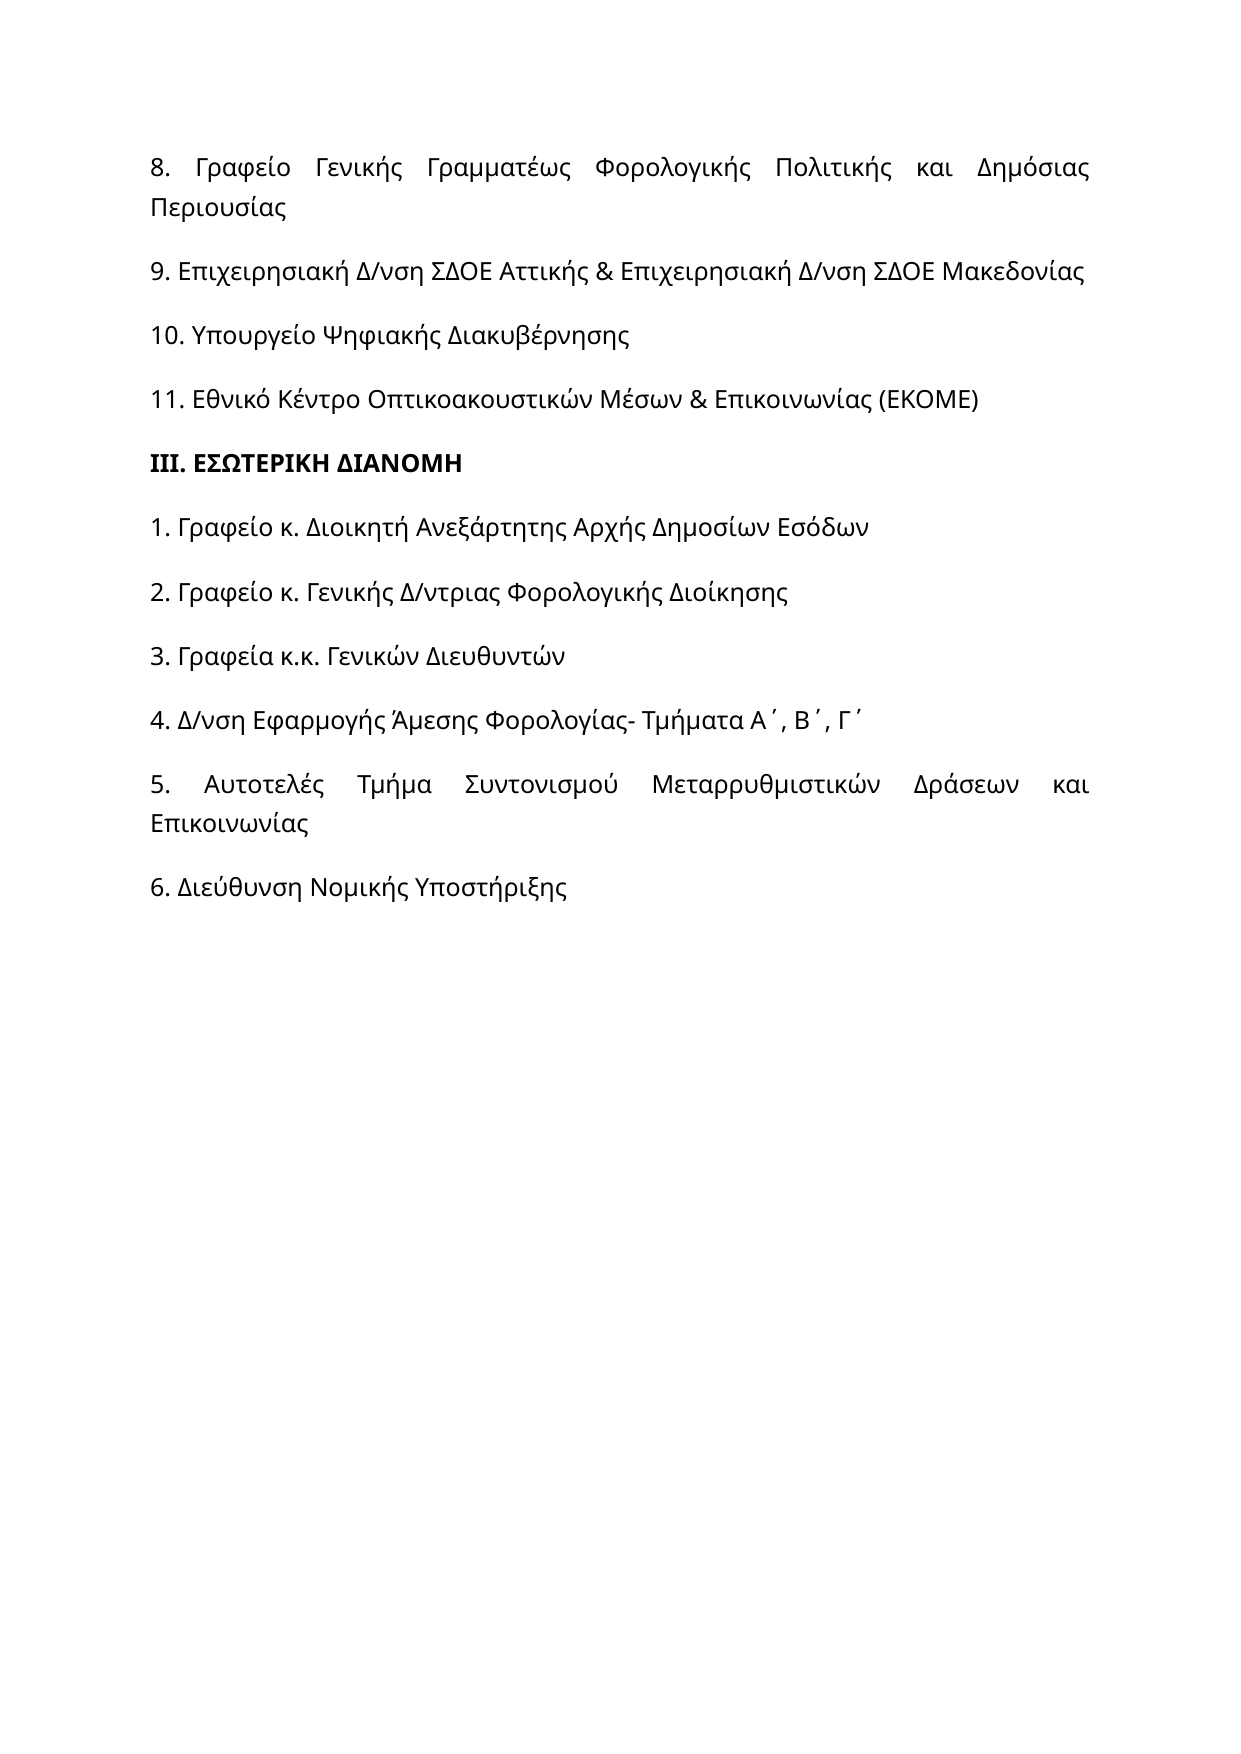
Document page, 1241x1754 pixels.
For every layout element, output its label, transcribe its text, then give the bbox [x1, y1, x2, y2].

text 4. Δ/νση Εφαρμογής Άμεσης Φορολογίας- Τμήματα Α΄, Β΄, Γ΄ [150, 702, 1090, 737]
text 3. Γραφεία κ.κ. Γενικών Διευθυντών [150, 638, 1090, 672]
text 2. Γραφείο κ. Γενικής Δ/ντριας Φορολογικής Διοίκησης [150, 574, 1090, 608]
text ΙΙΙ. ΕΣΩΤΕΡΙΚΗ ΔΙΑΝΟΜΗ [150, 446, 1090, 480]
text 6. Διεύθυνση Νομικής Υποστήριξης [150, 870, 1090, 904]
text 9. Επιχειρησιακή Δ/νση ΣΔΟΕ Αττικής & Επιχειρησιακή Δ/νση ΣΔΟΕ Μακεδονίας [150, 253, 1090, 287]
text 10. Υπουργείο Ψηφιακής Διακυβέρνησης [150, 317, 1090, 352]
text 1. Γραφείο κ. Διοικητή Ανεξάρτητης Αρχής Δημοσίων Εσόδων [150, 510, 1090, 544]
text 8. Γραφείο Γενικής Γραμματέως Φορολογικής Πολιτικής και Δημόσιας Περιουσίας [150, 150, 1090, 223]
text 11. Εθνικό Κέντρο Οπτικοακουστικών Μέσων & Επικοινωνίας (ΕΚΟΜΕ) [150, 382, 1090, 416]
text 5. Αυτοτελές Τμήμα Συντονισμού Μεταρρυθμιστικών Δράσεων και Επικοινωνίας [150, 767, 1090, 840]
